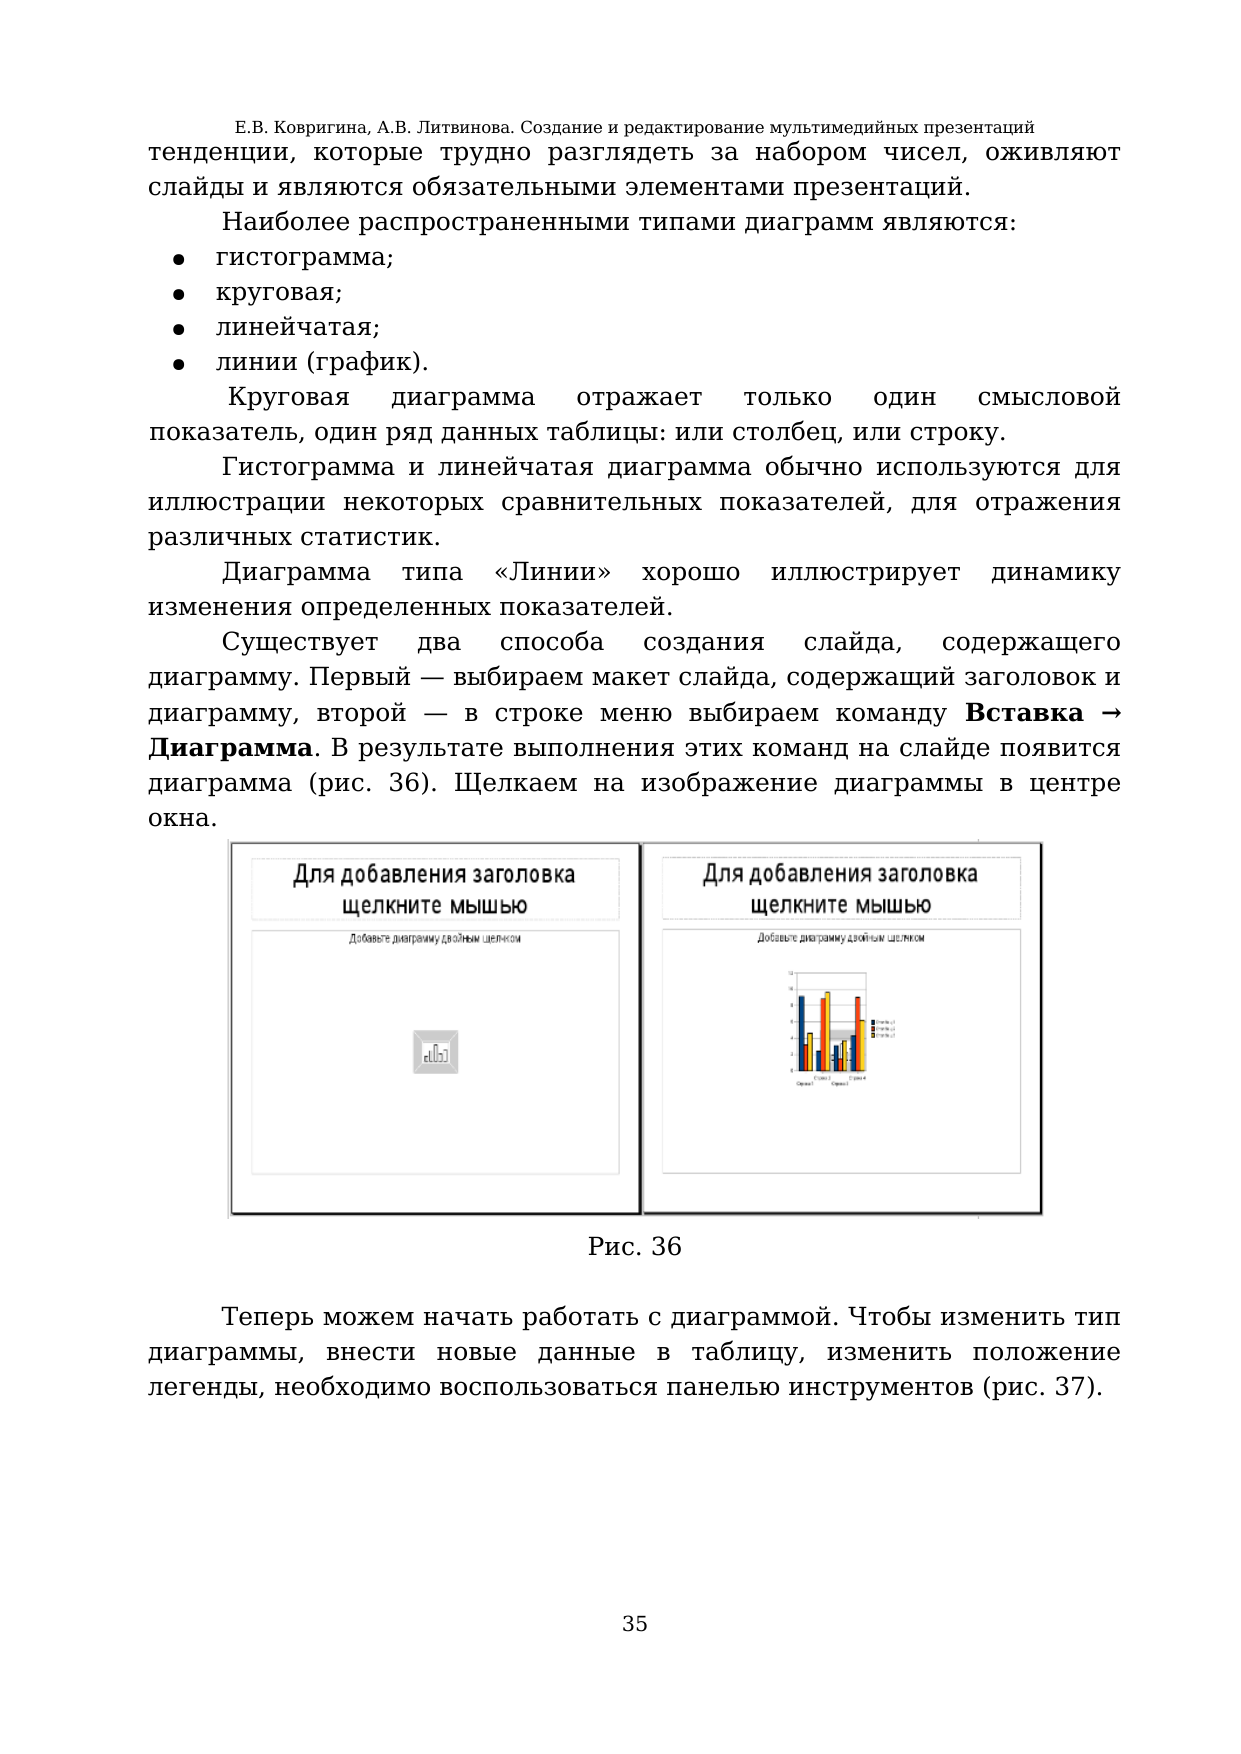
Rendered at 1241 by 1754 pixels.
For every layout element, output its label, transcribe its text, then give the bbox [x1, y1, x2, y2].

list круговая; [148, 277, 1122, 307]
text Гистограмма и линейчатая диаграмма обычно используются для иллюстрации некоторых сравнительных показателей, для отражения различных статистик. [148, 452, 1122, 552]
list гистограмма; [148, 242, 1122, 272]
picture [223, 839, 1047, 1219]
text Теперь можем начать работать с диаграммой. Чтобы изменить тип диаграммы, внести новые данные в таблицу, изменить положение легенды, необходимо воспользоваться панелью инструментов (рис. 37). [148, 1302, 1122, 1401]
text Рис. 36 [148, 1232, 1122, 1261]
text Наиболее распространенными типами диаграмм являются: [148, 207, 1122, 237]
text Диаграмма типа «Линии» хорошо иллюстрирует динамику изменения определенных показателей. [148, 557, 1122, 622]
text тенденции, которые трудно разглядеть за набором чисел, оживляют слайды и являются обязательными элементами презентаций. [148, 137, 1122, 202]
list Круговая диаграмма отражает только один смысловой показатель, один ряд данных таблицы: или столбец, или строку. [149, 382, 1122, 447]
text Существует два способа создания слайда, содержащего диаграмму. Первый — выбираем макет слайда, содержащий заголовок и диаграмму, второй — в строке меню выбираем команду Вставка → Диаграмма. В результате выполнения этих команд на слайде появится диаграмма (рис. 36). Щелкаем на изображение диаграммы в центре окна. [148, 627, 1122, 832]
list линии (график). [148, 347, 1122, 377]
list линейчатая; [148, 312, 1122, 342]
